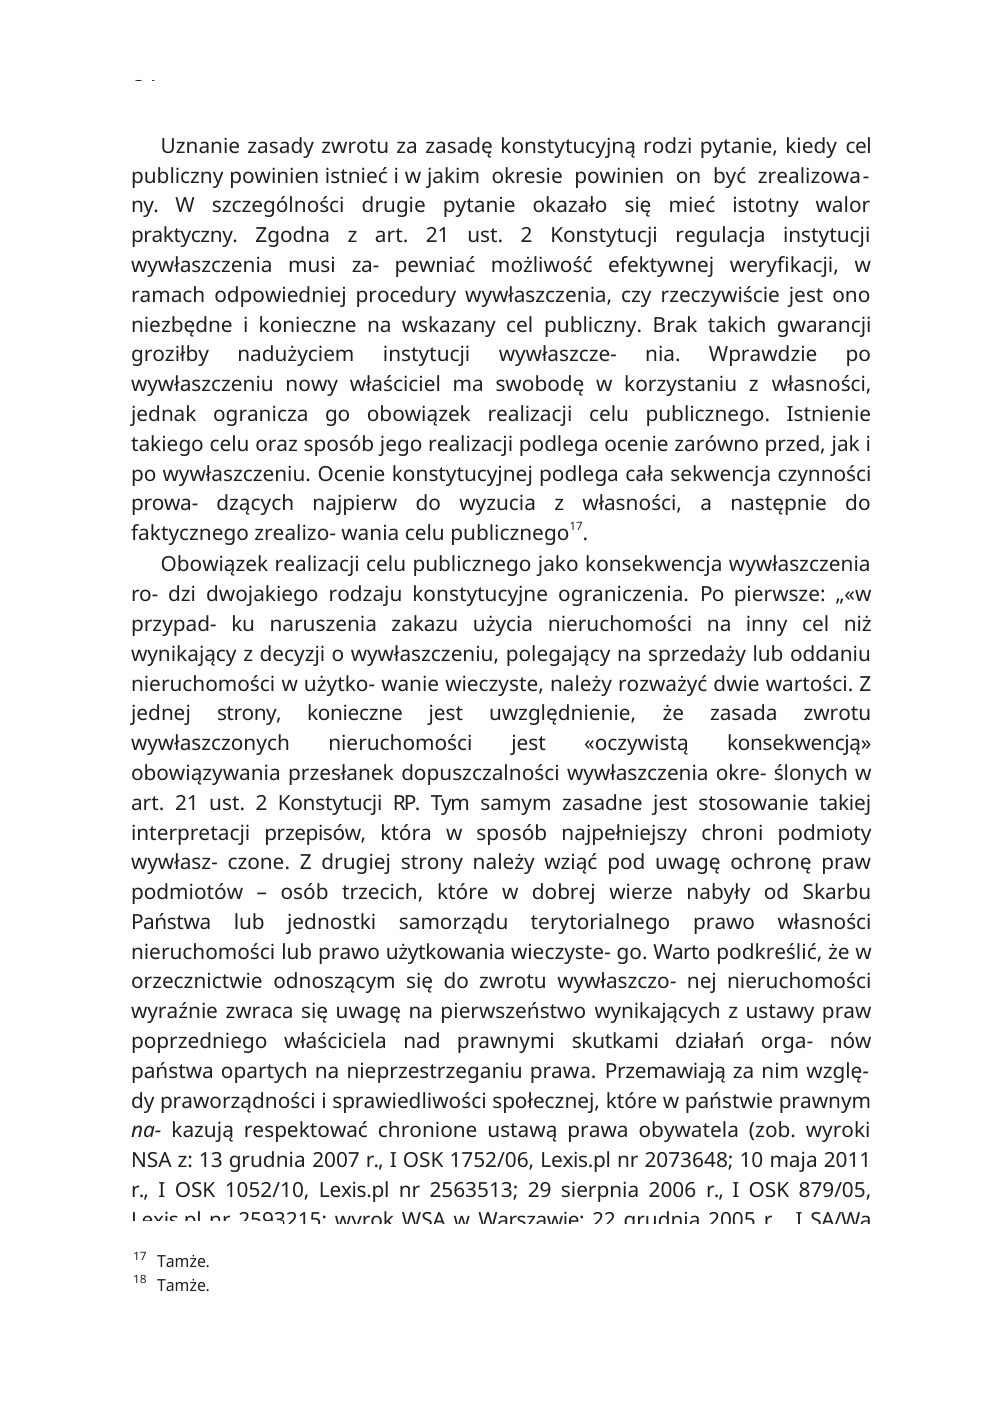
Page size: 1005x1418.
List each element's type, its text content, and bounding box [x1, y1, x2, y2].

text 17 [133, 1248, 147, 1263]
text Obowiązek realizacji celu publicznego jako konsekwencja wywłaszczenia ro- dzi dwojakiego rodzaju konstytucyjne ograniczenia. Po pierwsze: „«w przypad- ku naruszenia zakazu użycia nieruchomości na inny cel niż wynikający z decyzji o wywłaszczeniu, polegający na sprzedaży lub oddaniu nieruchomości w użytko- wanie wieczyste, należy rozważyć dwie wartości. Z jednej strony, konieczne jest uwzględnienie, że zasada zwrotu wywłaszczonych nieruchomości jest «oczywistą konsekwencją» obowiązywania przesłanek dopuszczalności wywłaszczenia okre- ślonych w art. 21 ust. 2 Konstytucji RP. Tym samym zasadne jest stosowanie takiej interpretacji przepisów, która w sposób najpełniejszy chroni podmioty wywłasz- czone. Z drugiej strony należy wziąć pod uwagę ochronę praw podmiotów – osób trzecich, które w dobrej wierze nabyły od Skarbu Państwa lub jednostki samorządu terytorialnego prawo własności nieruchomości lub prawo użytkowania wieczyste- go. Warto podkreślić, że w orzecznictwie odnoszącym się do zwrotu wywłaszczo- nej nieruchomości wyraźnie zwraca się uwagę na pierwszeństwo wynikających z ustawy praw poprzedniego właściciela nad prawnymi skutkami działań orga- nów państwa opartych na nieprzestrzeganiu prawa. Przemawiają za nim wzglę- dy praworządności i sprawiedliwości społecznej, które w państwie prawnym na- kazują respektować chronione ustawą prawa obywatela (zob. wyroki NSA z: 13 grudnia 2007 r., I OSK 1752/06, Lexis.pl nr 2073648; 10 maja 2011 r., I OSK 1052/10, Lexis.pl nr 2563513; 29 sierpnia 2006 r., I OSK 879/05, Lexis.pl nr 2593215; wyrok WSA w Warszawie; 22 grudnia 2005 r., I SA/Wa 1696/04, Lexis.pl nr 1253978» – [131, 549, 871, 1223]
text Piotr Tuleja [461, 77, 545, 81]
text Tamże. Tamże. [157, 1249, 210, 1294]
text Uznanie zasady zwrotu za zasadę konstytucyjną rodzi pytanie, kiedy cel publiczny powinien istnieć i w jakim okresie powinien on być zrealizowa- ny. W szczególności drugie pytanie okazało się mieć istotny walor praktyczny. Zgodna z art. 21 ust. 2 Konstytucji regulacja instytucji wywłaszczenia musi za- pewniać możliwość efektywnej weryfikacji, w ramach odpowiedniej procedury wywłaszczenia, czy rzeczywiście jest ono niezbędne i konieczne na wskazany cel publiczny. Brak takich gwarancji groziłby nadużyciem instytucji wywłaszcze- nia. Wprawdzie po wywłaszczeniu nowy właściciel ma swobodę w korzystaniu z własności, jednak ogranicza go obowiązek realizacji celu publicznego. Istnienie takiego celu oraz sposób jego realizacji podlega ocenie zarówno przed, jak i po wywłaszczeniu. Ocenie konstytucyjnej podlega cała sekwencja czynności prowa- dzących najpierw do wyzucia z własności, a następnie do faktycznego zrealizo- wania celu publicznego17. [131, 131, 871, 547]
text 18 [133, 1271, 147, 1286]
text 340 [133, 73, 166, 81]
